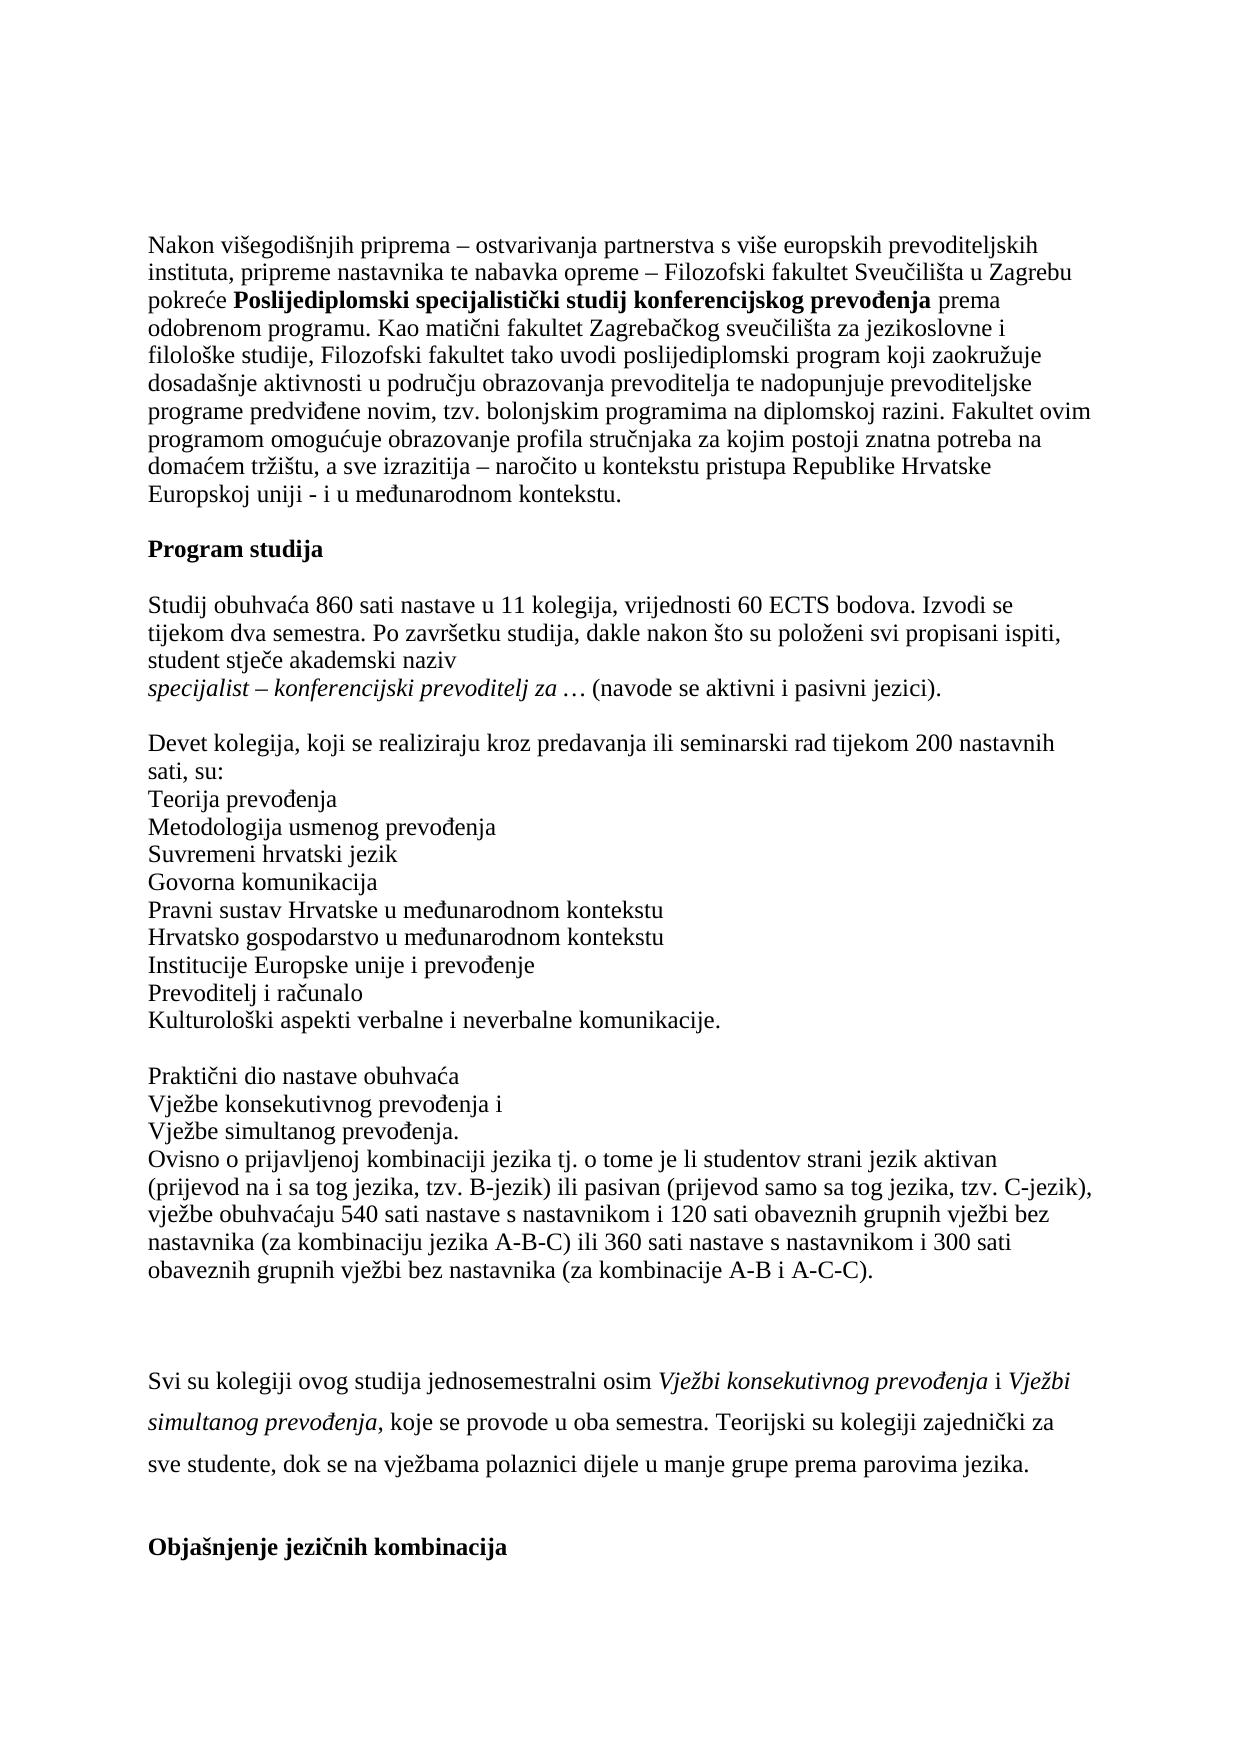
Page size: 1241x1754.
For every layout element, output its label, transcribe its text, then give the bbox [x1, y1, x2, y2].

text Nakon višegodišnjih priprema – ostvarivanja partnerstva s više europskih prevoditeljskih instituta, pripreme nastavnika te nabavka opreme – Filozofski fakultet Sveučilišta u Zagrebu pokreće Poslijediplomski specijalistički studij konferencijskog prevođenja prema odobrenom programu. Kao matični fakultet Zagrebačkog sveučilišta za jezikoslovne i filološke studije, Filozofski fakultet tako uvodi poslijediplomski program koji zaokružuje dosadašnje aktivnosti u području obrazovanja prevoditelja te nadopunjuje prevoditeljske programe predviđene novim, tzv. bolonjskim programima na diplomskoj razini. Fakultet ovim programom omogućuje obrazovanje profila stručnjaka za kojim postoji znatna potreba na domaćem tržištu, a sve izrazitija – naročito u kontekstu pristupa Republike Hrvatske Europskoj uniji - i u međunarodnom kontekstu. [148, 231, 1092, 508]
text Teorija prevođenja [148, 785, 1092, 813]
text Govorna komunikacija [148, 868, 1092, 896]
text Vježbe simultanog prevođenja. [148, 1117, 1092, 1145]
text Metodologija usmenog prevođenja [148, 813, 1092, 840]
text specijalist – konferencijski prevoditelj za … (navode se aktivni i pasivni jezici). [148, 674, 1092, 702]
text Prevoditelj i računalo [148, 979, 1092, 1007]
text Ovisno o prijavljenoj kombinaciji jezika tj. o tome je li studentov strani jezik aktivan (prijevod na i sa tog jezika, tzv. B-jezik) ili pasivan (prijevod samo sa tog jezika, tzv. C-jezik), vježbe obuhvaćaju 540 sati nastave s nastavnikom i 120 sati obaveznih grupnih vježbi bez nastavnika (za kombinaciju jezika A-B-C) ili 360 sati nastave s nastavnikom i 300 sati obaveznih grupnih vježbi bez nastavnika (za kombinacije A-B i A-C-C). [148, 1145, 1092, 1284]
text Praktični dio nastave obuhvaća [148, 1062, 1092, 1090]
text Studij obuhvaća 860 sati nastave u 11 kolegija, vrijednosti 60 ECTS bodova. Izvodi se tijekom dva semestra. Po završetku studija, dakle nakon što su položeni svi propisani ispiti, student stječe akademski naziv [148, 591, 1092, 674]
text Hrvatsko gospodarstvo u međunarodnom kontekstu [148, 923, 1092, 951]
text Vježbe konsekutivnog prevođenja i [148, 1090, 1092, 1117]
text Objašnjenje jezičnih kombinacija [148, 1533, 1092, 1561]
text Devet kolegija, koji se realiziraju kroz predavanja ili seminarski rad tijekom 200 nastavnih sati, su: [148, 729, 1092, 785]
text Suvremeni hrvatski jezik [148, 840, 1092, 868]
text Pravni sustav Hrvatske u međunarodnom kontekstu [148, 896, 1092, 923]
text Institucije Europske unije i prevođenje [148, 951, 1092, 979]
text Kulturološki aspekti verbalne i neverbalne komunikacije. [148, 1007, 1092, 1034]
text Svi su kolegiji ovog studija jednosemestralni osim Vježbi konsekutivnog prevođenja i Vježbi simultanog prevođenja, koje se provode u oba semestra. Teorijski su kolegiji zajednički za sve studente, dok se na vježbama polaznici dijele u manje grupe prema parovima jezika. [148, 1367, 1092, 1478]
text Program studija [148, 536, 1092, 563]
